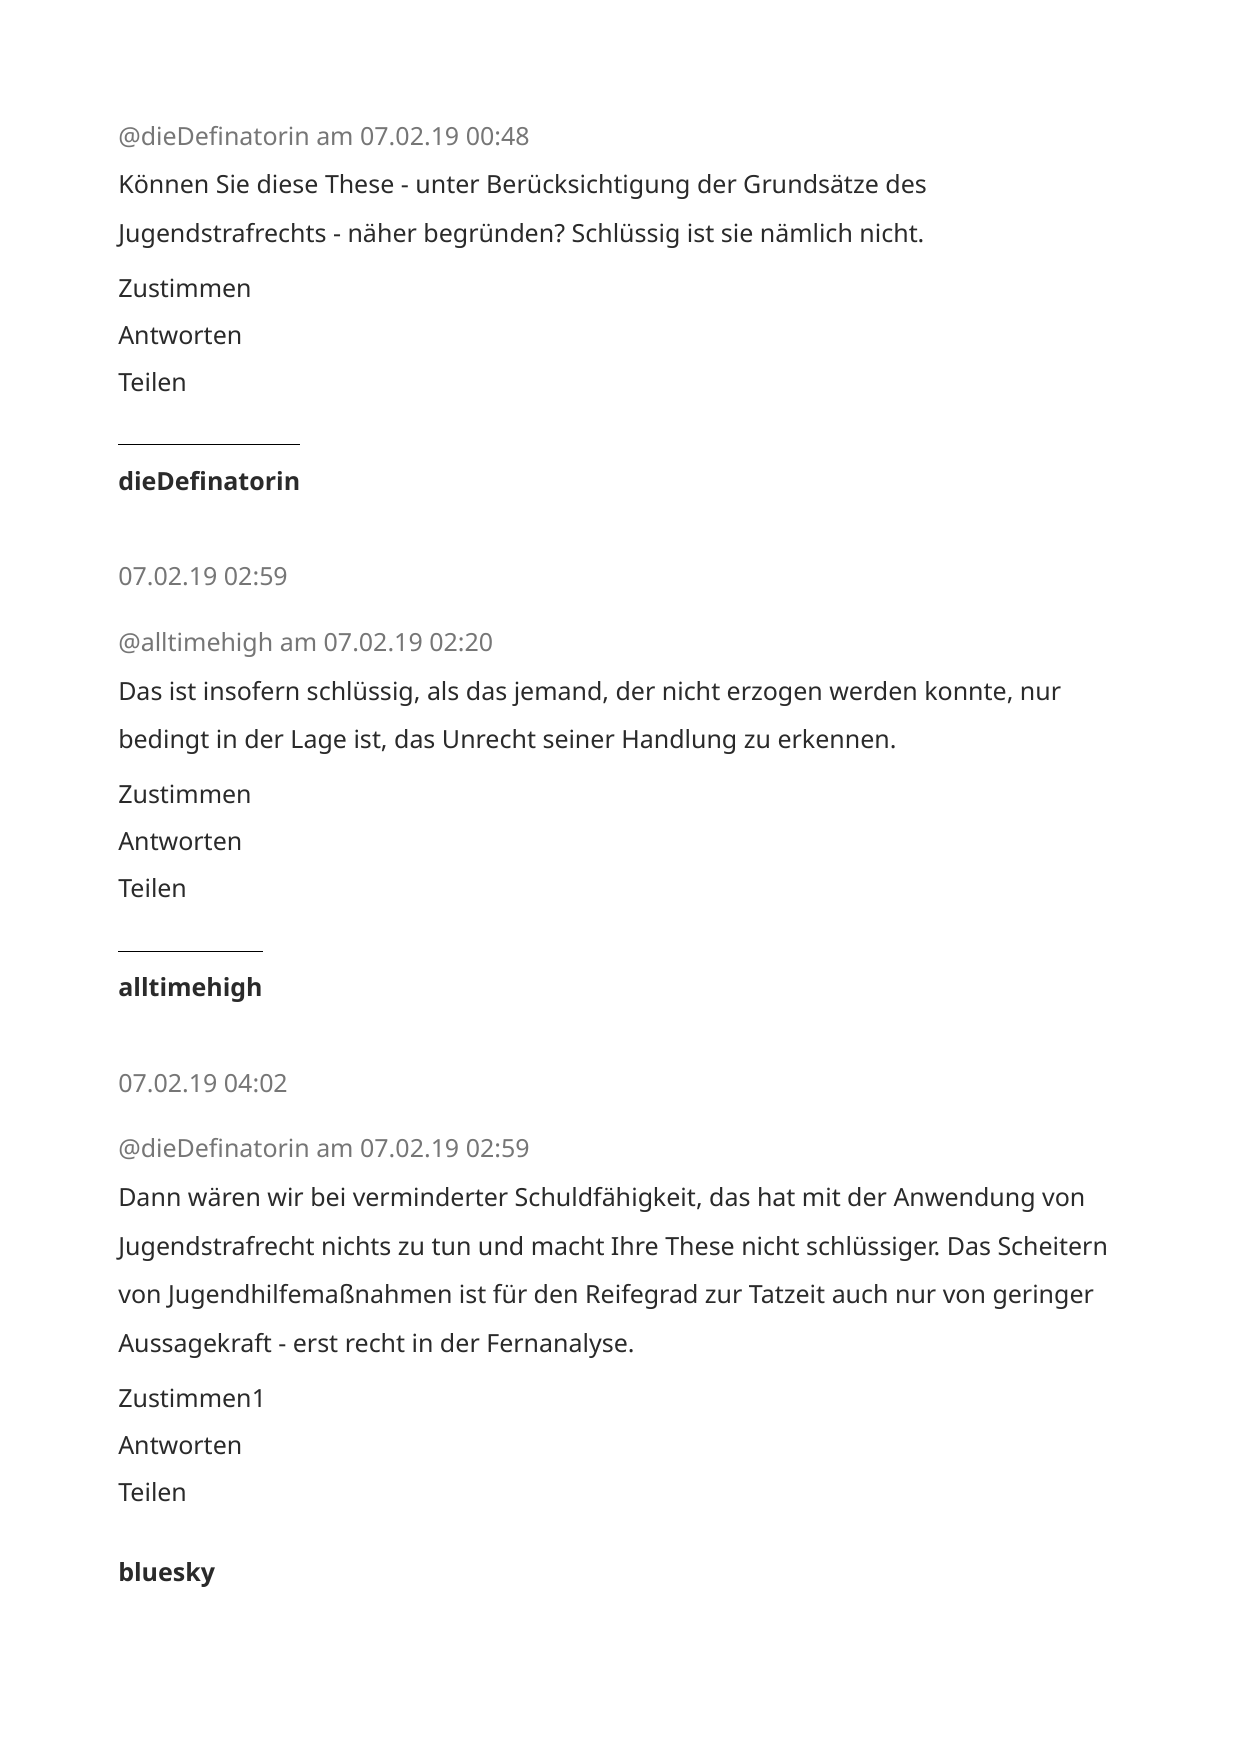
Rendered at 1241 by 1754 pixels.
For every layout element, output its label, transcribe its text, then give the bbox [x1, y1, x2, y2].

text Teilen [118, 871, 1122, 905]
text Teilen [118, 364, 1122, 398]
text bluesky [118, 1554, 1114, 1588]
text dieDefinatorin [118, 444, 1114, 497]
text Zustimmen [118, 777, 1122, 811]
text Antworten [118, 317, 1122, 351]
text 07.02.19 02:59 [118, 559, 1117, 593]
text Antworten [118, 1427, 1122, 1461]
text @alltimehigh am 07.02.19 02:20 Das ist insofern schlüssig, als das jemand, der nicht erzogen werden konnte, nur bedingt in der Lage ist, das Unrecht seiner Handlung zu erkennen. [118, 624, 1122, 756]
text Antworten [118, 824, 1122, 858]
text Zustimmen1 [118, 1380, 1114, 1414]
text Teilen [118, 1474, 1122, 1508]
text alltimehigh [118, 951, 1114, 1004]
text 07.02.19 04:02 [118, 1065, 1117, 1099]
text Zustimmen [118, 270, 1122, 304]
text @dieDefinatorin am 07.02.19 00:48 Können Sie diese These - unter Berücksichtigung der Grundsätze des Jugendstrafrechts - näher begründen? Schlüssig ist sie nämlich nicht. [118, 118, 1122, 249]
text @dieDefinatorin am 07.02.19 02:59 Dann wären wir bei verminderter Schuldfähigkeit, das hat mit der Anwendung von Jugendstrafrecht nichts zu tun und macht Ihre These nicht schlüssiger. Das Scheitern von Jugendhilfemaßnahmen ist für den Reifegrad zur Tatzeit auch nur von geringer Aussagekraft - erst recht in der Fernanalyse. [118, 1131, 1122, 1359]
